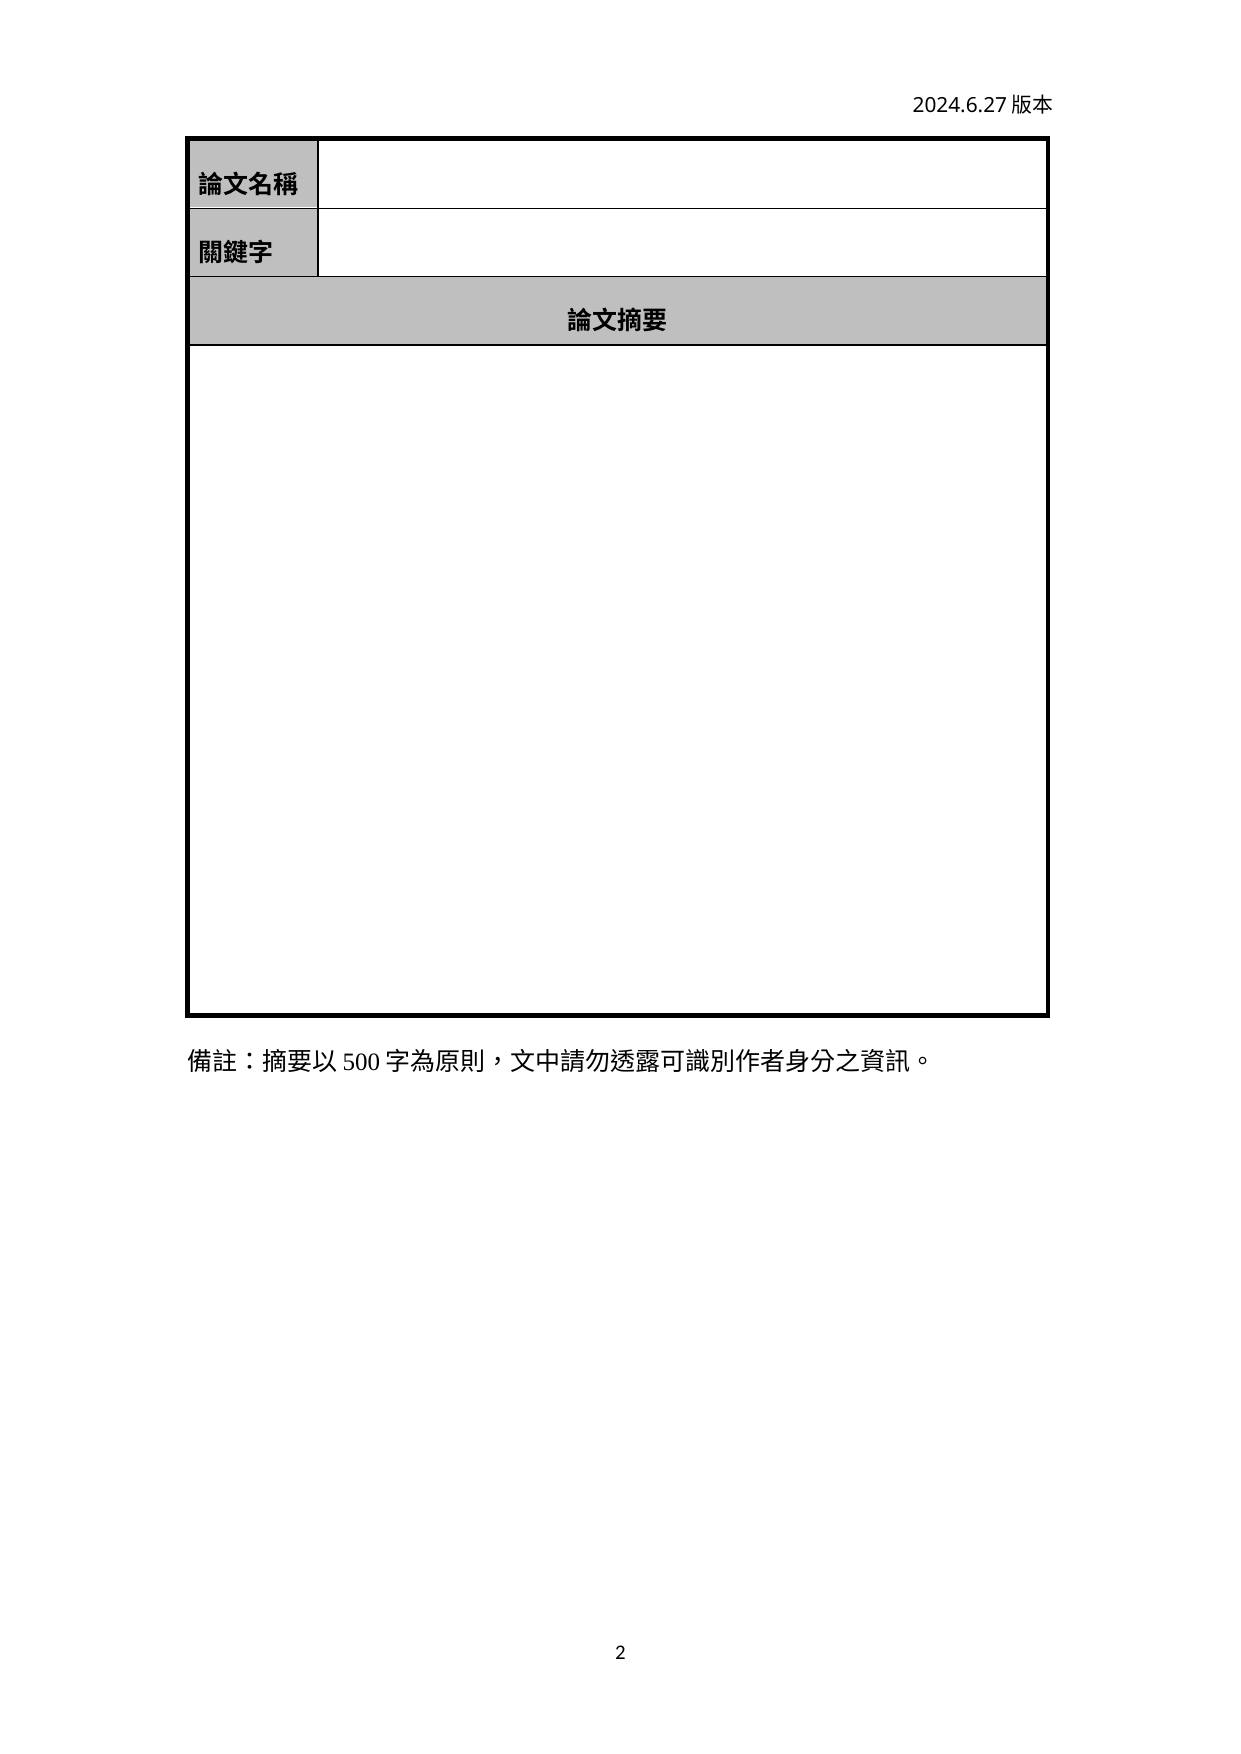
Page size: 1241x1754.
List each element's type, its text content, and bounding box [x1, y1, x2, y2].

table_cell [319, 209, 1046, 276]
table_cell 論文摘要 [190, 277, 1046, 344]
text 備註：摘要以500字為原則，文中請勿透露可識別作者身分之資訊。 [187, 1018, 1053, 1081]
table_header 論文名稱 [190, 141, 317, 207]
table_header [319, 141, 1046, 207]
table_cell 關鍵字 [190, 209, 317, 276]
table_cell [190, 346, 1046, 1013]
